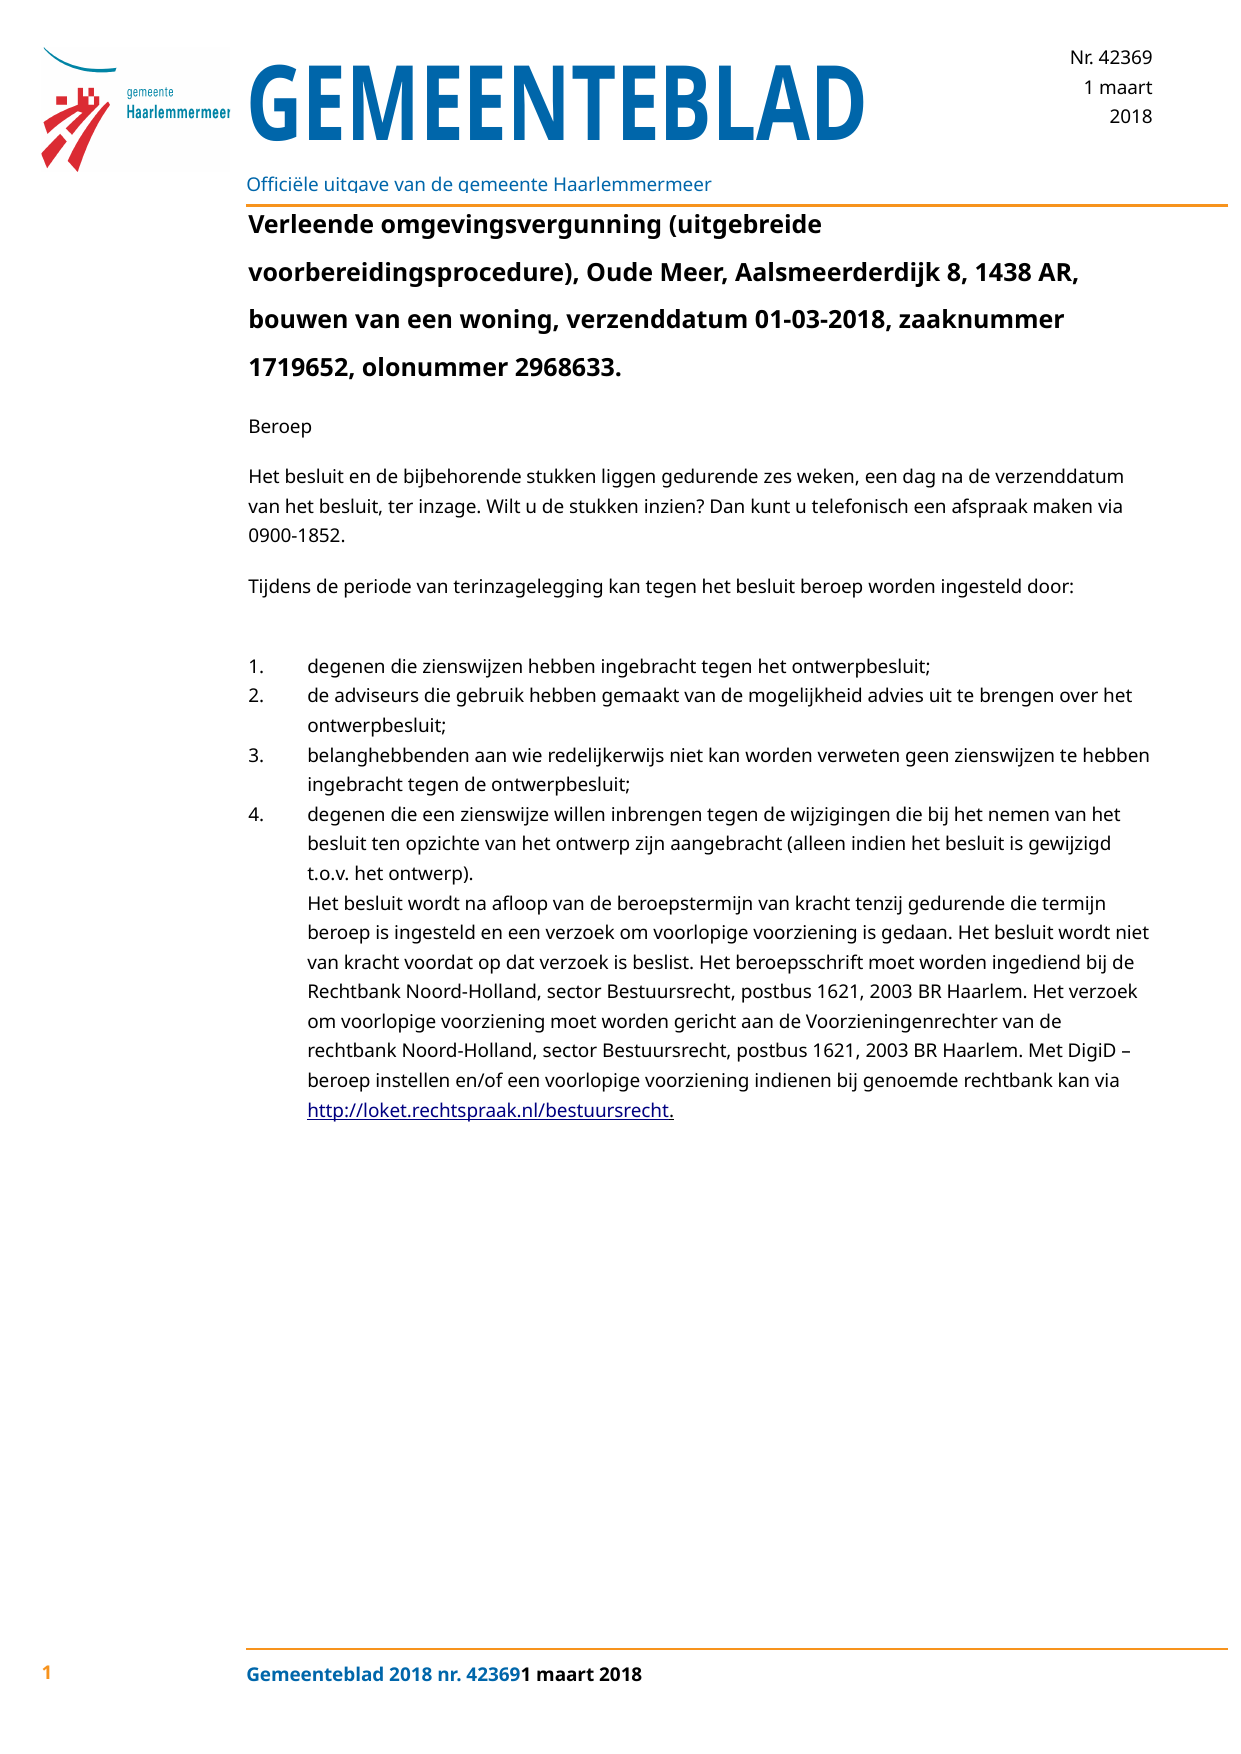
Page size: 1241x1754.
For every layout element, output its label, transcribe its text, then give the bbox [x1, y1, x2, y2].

text Beroep [248, 413, 1152, 439]
list degenen die zienswijzen hebben ingebracht tegen het ontwerpbesluit; [248, 653, 1152, 679]
list de adviseurs die gebruik hebben gemaakt van de mogelijkheid advies uit te brengen over het ontwerpbesluit; [248, 683, 1152, 738]
list Het besluit wordt na afloop van de beroepstermijn van kracht tenzij gedurende die termijn beroep is ingesteld en een verzoek om voorlopige voorziening is gedaan. Het besluit wordt niet van kracht voordat op dat verzoek is beslist. Het beroepsschrift moet worden ingediend bij de Rechtbank Noord-Holland, sector Bestuursrecht, postbus 1621, 2003 BR Haarlem. Het verzoek om voorlopige voorziening moet worden gericht aan de Voorzieningenrechter van de rechtbank Noord-Holland, sector Bestuursrecht, postbus 1621, 2003 BR Haarlem. Met DigiD –beroep instellen en/of een voorlopige voorziening indienen bij genoemde rechtbank kan via http://loket.rechtspraak.nl/bestuursrecht. [248, 890, 1152, 1123]
text Het besluit en de bijbehorende stukken liggen gedurende zes weken, een dag na de verzenddatum van het besluit, ter inzage. Wilt u de stukken inzien? Dan kunt u telefonisch een afspraak maken via 0900-1852. [248, 463, 1152, 548]
list belanghebbenden aan wie redelijkerwijs niet kan worden verweten geen zienswijzen te hebben ingebracht tegen de ontwerpbesluit; [248, 742, 1152, 797]
text Verleende omgevingsvergunning (uitgebreide voorbereidingsprocedure), Oude Meer, Aalsmeerderdijk 8, 1438 AR, bouwen van een woning, verzenddatum 01-03-2018, zaaknummer 1719652, olonummer 2968633. [248, 207, 1152, 384]
list degenen die een zienswijze willen inbrengen tegen de wijzigingen die bij het nemen van het besluit ten opzichte van het ontwerp zijn aangebracht (alleen indien het besluit is gewijzigd t.o.v. het ontwerp). [248, 801, 1152, 886]
picture [41, 47, 231, 172]
text Tijdens de periode van terinzagelegging kan tegen het besluit beroep worden ingesteld door: [248, 573, 1152, 599]
